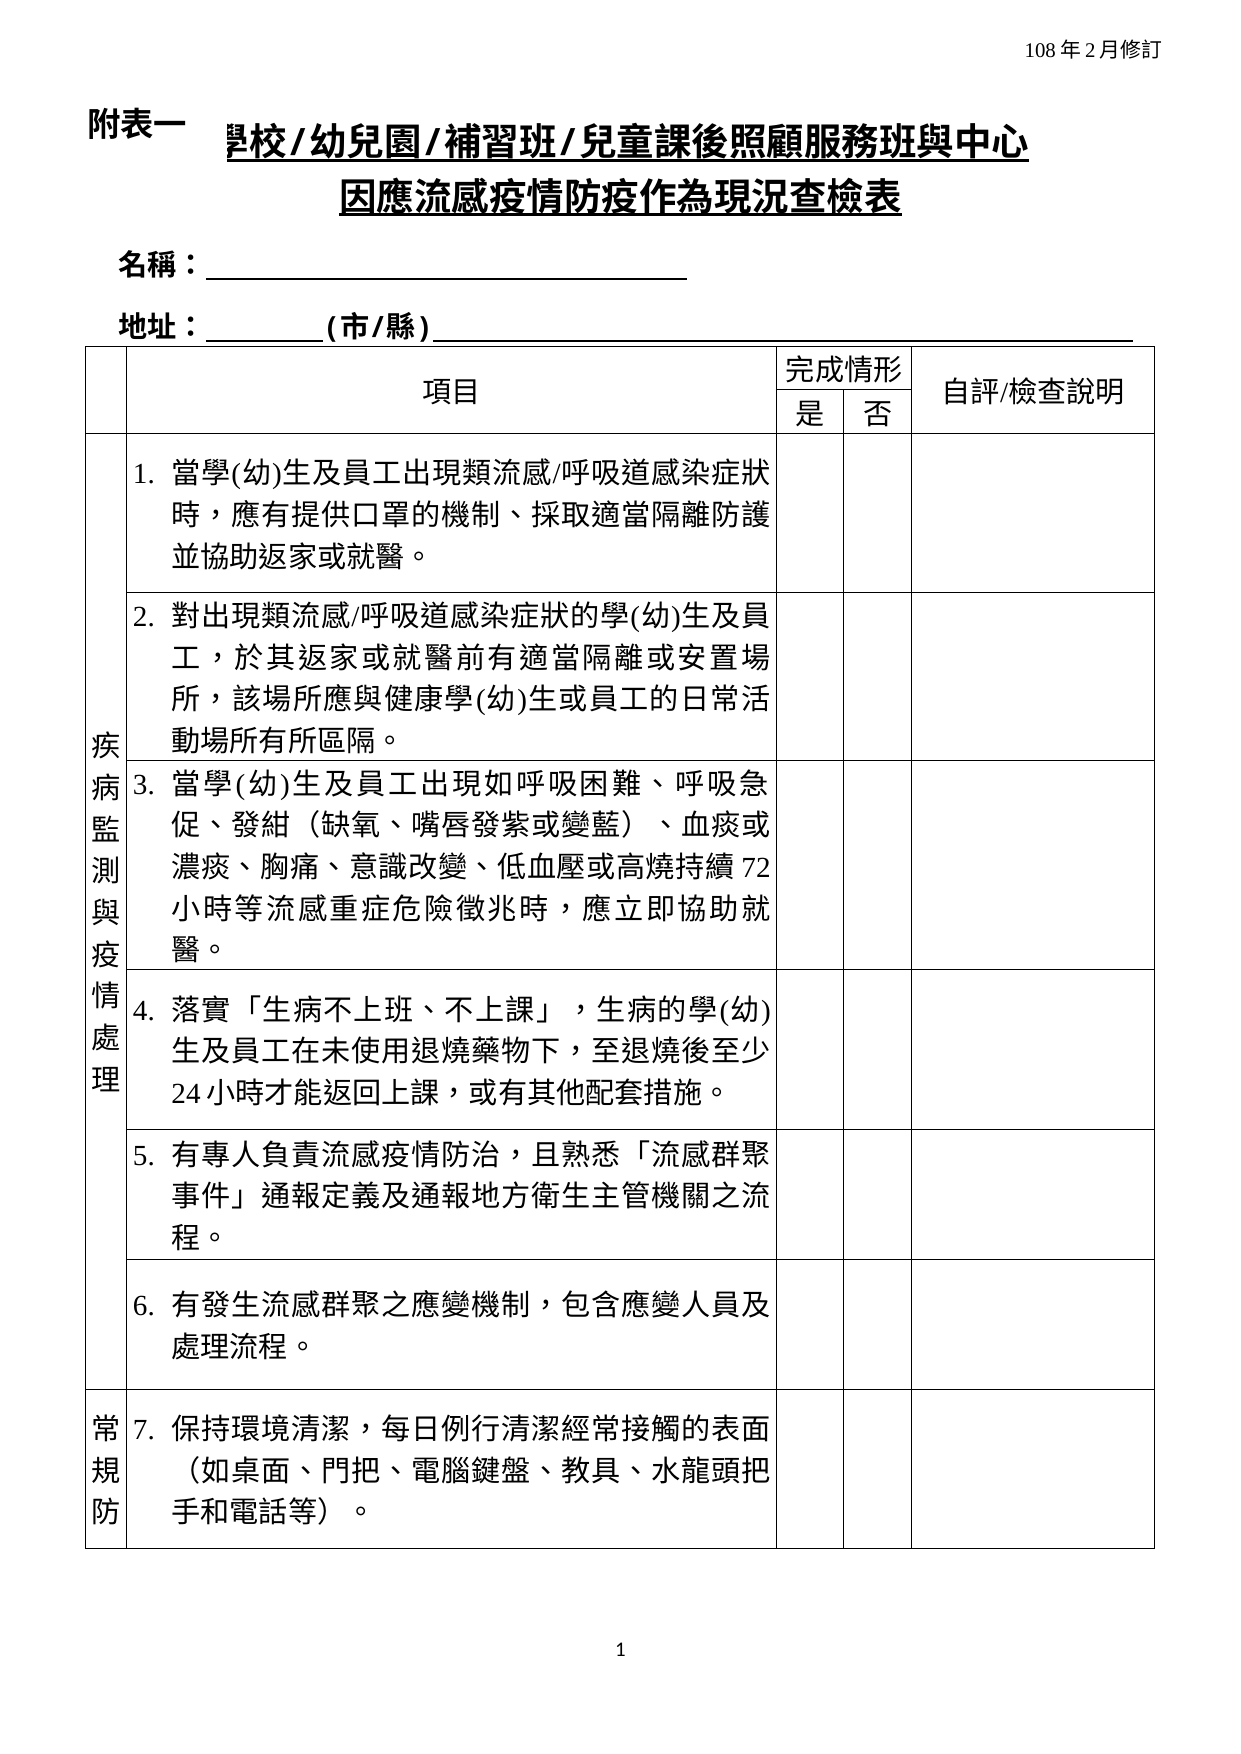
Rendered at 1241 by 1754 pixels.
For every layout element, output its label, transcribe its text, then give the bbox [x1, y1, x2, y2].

table_header 自評/檢查說明 [912, 347, 1154, 433]
table_cell [912, 1260, 1154, 1388]
table_cell [844, 1260, 911, 1388]
table_cell [844, 1390, 911, 1548]
text [1009, 25, 1191, 75]
table_cell [777, 1260, 843, 1388]
table_cell [912, 1130, 1154, 1258]
table_cell 保持環境清潔，每日例行清潔經常接觸的表面（如桌面、門把、電腦鍵盤、教具、水龍頭把手和電話等）。 [127, 1390, 776, 1548]
text 地址： (市/縣) [118, 283, 1137, 346]
table_cell 有專人負責流感疫情防治，且熟悉「流感群聚事件」通報定義及通報地方衛生主管機關之流程。 [127, 1130, 776, 1258]
text 附表一 [87, 97, 212, 146]
table_header 完成情形 [777, 347, 911, 389]
table_cell [777, 434, 843, 592]
table_cell 常規防 [86, 1390, 126, 1548]
text 名稱： [118, 221, 1122, 283]
table_cell 有發生流感群聚之應變機制，包含應變人員及處理流程。 [127, 1260, 776, 1388]
table_cell [912, 761, 1154, 969]
text 因應流感疫情防疫作為現況查檢表 [89, 167, 1152, 221]
table_cell [777, 593, 843, 760]
table_cell 疾病監測與疫情處理 [86, 434, 126, 1388]
table_cell [777, 1130, 843, 1258]
table_cell 當學(幼)生及員工出現類流感/呼吸道感染症狀時，應有提供口罩的機制、採取適當隔離防護並協助返家或就醫。 [127, 434, 776, 592]
table_cell [777, 970, 843, 1129]
table_cell 落實「生病不上班、不上課」，生病的學(幼)生及員工在未使用退燒藥物下，至退燒後至少24小時才能返回上課，或有其他配套措施。 [127, 970, 776, 1129]
table_cell [777, 761, 843, 969]
table_header [86, 347, 126, 433]
table_cell [912, 970, 1154, 1129]
table_cell [844, 1130, 911, 1258]
text 108年2月修訂 [1024, 33, 1176, 63]
table_cell 否 [844, 390, 911, 433]
table_cell [844, 434, 911, 592]
table_cell 當學(幼)生及員工出現如呼吸困難、呼吸急促、發紺（缺氧、嘴唇發紫或變藍）、血痰或濃痰、胸痛、意識改變、低血壓或高燒持續72小時等流感重症危險徵兆時，應立即協助就醫。 [127, 761, 776, 969]
table_cell [777, 1390, 843, 1548]
table_cell [912, 434, 1154, 592]
table_cell [844, 970, 911, 1129]
table_cell [912, 593, 1154, 760]
table_header 項目 [127, 347, 776, 433]
table_cell 對出現類流感/呼吸道感染症狀的學(幼)生及員工，於其返家或就醫前有適當隔離或安置場所，該場所應與健康學(幼)生或員工的日常活動場所有所區隔。 [127, 593, 776, 760]
table_cell [844, 761, 911, 969]
text 學校/幼兒園/補習班/兒童課後照顧服務班與中心 [72, 90, 1152, 167]
table_cell 是 [777, 390, 843, 433]
table_cell [844, 593, 911, 760]
table_cell [912, 1390, 1154, 1548]
